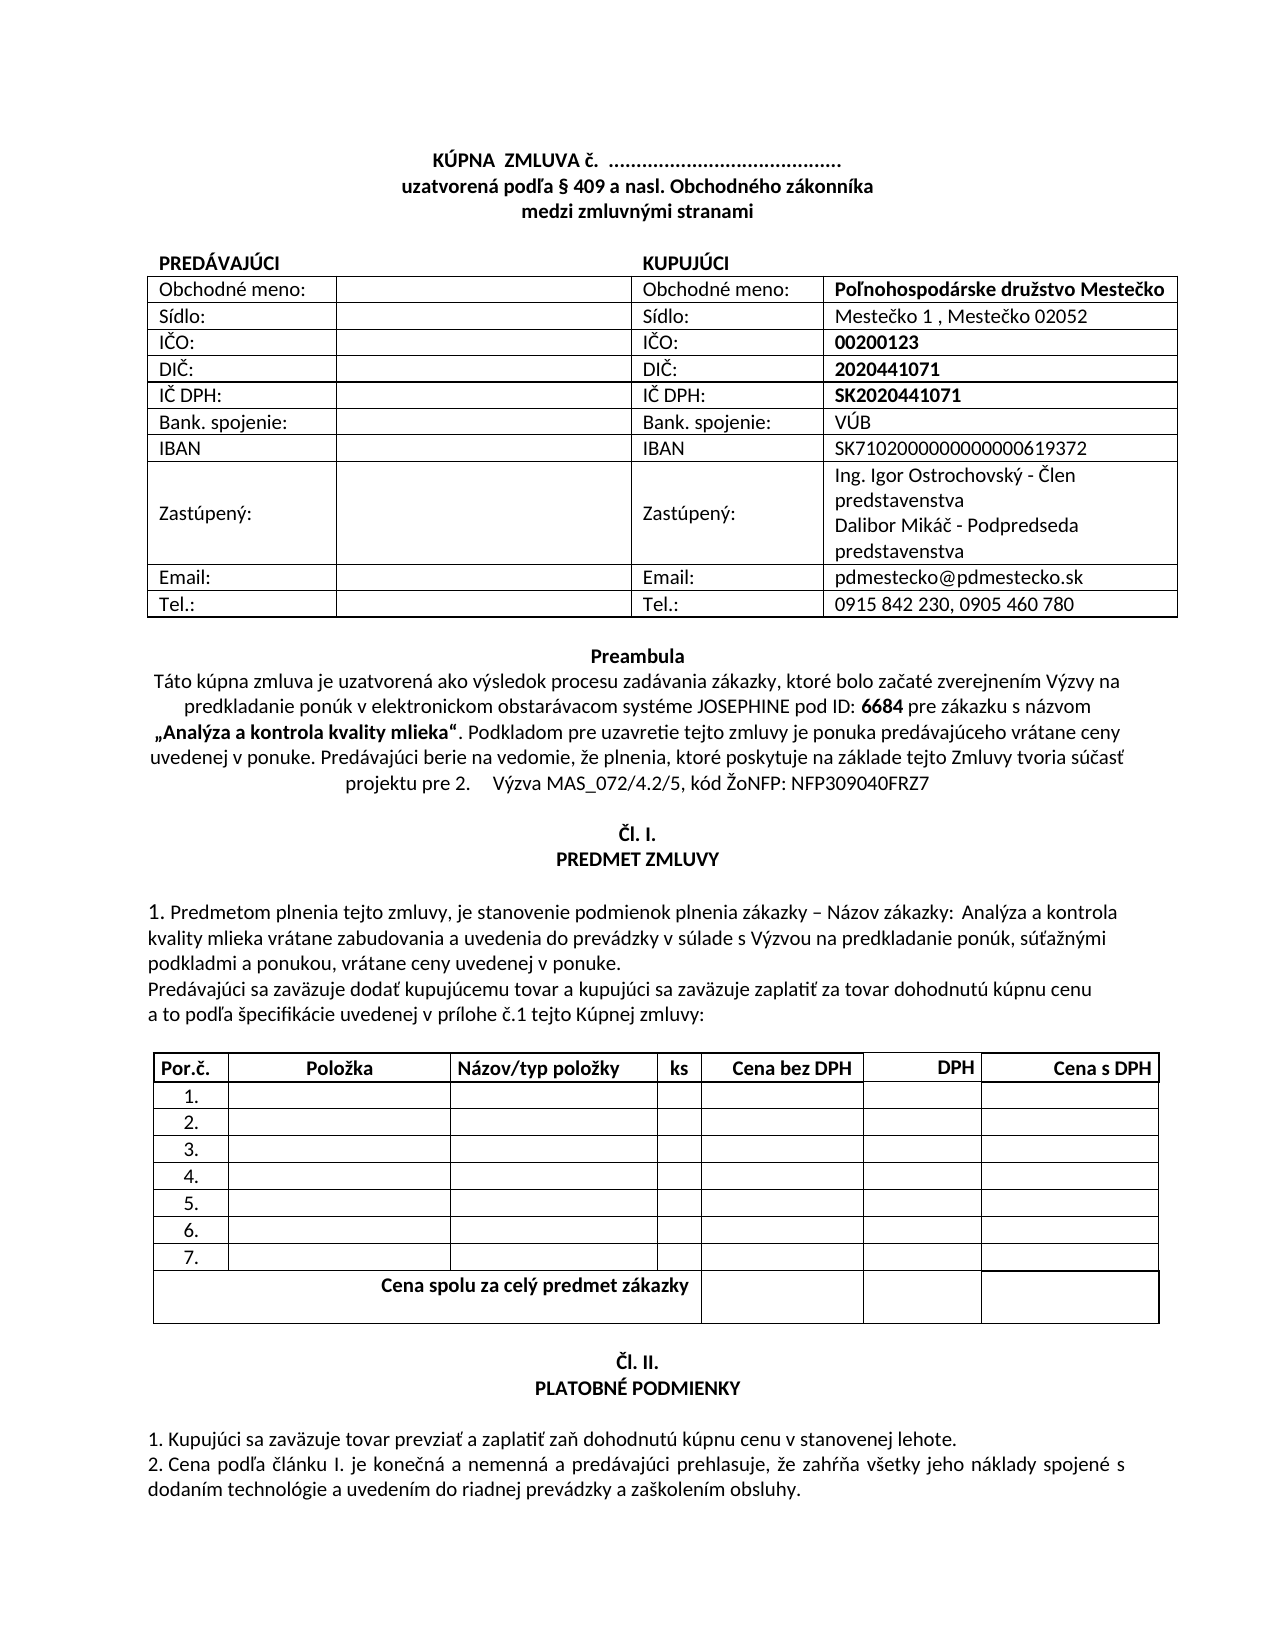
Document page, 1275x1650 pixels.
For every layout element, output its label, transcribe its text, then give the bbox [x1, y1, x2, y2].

table_cell [337, 383, 631, 408]
table_cell [451, 1109, 657, 1135]
table_cell DIČ: [148, 356, 336, 381]
table_cell [864, 1244, 981, 1270]
table_cell [702, 1163, 863, 1189]
table_cell [451, 1136, 657, 1162]
table_header [823, 249, 1178, 276]
table_cell [658, 1083, 701, 1108]
table_cell pdmestecko@pdmestecko.sk [824, 565, 1177, 590]
table_cell [864, 1271, 981, 1323]
table_cell [982, 1136, 1158, 1162]
table_cell [451, 1190, 657, 1216]
table_cell [229, 1136, 450, 1162]
table_header KUPUJÚCI [631, 249, 823, 276]
table_cell [337, 591, 631, 616]
table_cell 0915 842 230, 0905 460 780 [824, 591, 1177, 616]
table_header Názov/typ položky [451, 1054, 657, 1081]
table_cell Bank. spojenie: [148, 409, 336, 434]
table_cell [864, 1082, 981, 1108]
table_header Cena bez DPH [702, 1054, 863, 1081]
table_cell 2020441071 [824, 356, 1177, 381]
text Predávajúci sa zaväzuje dodať kupujúcemu tovar a kupujúci sa zaväzuje zaplatiť za tovar dohodnutú kúpnu cenu a to podľa špecifikácie uvedenej v prílohe č.1 tejto Kúpnej zmluvy: [148, 976, 1127, 1027]
text Preambula [148, 643, 1127, 668]
table_cell [337, 462, 631, 563]
table_cell 2. [154, 1109, 228, 1135]
table_cell Email: [632, 565, 823, 590]
table_cell [702, 1244, 863, 1270]
table_cell IČO: [632, 330, 823, 355]
table_cell [702, 1136, 863, 1162]
table_cell [982, 1083, 1158, 1108]
table_cell [982, 1190, 1158, 1216]
table_cell 1. [154, 1083, 228, 1108]
table_cell [337, 565, 631, 590]
table_cell [702, 1217, 863, 1243]
table_cell [337, 409, 631, 434]
table_cell VÚB [824, 409, 1177, 434]
table_cell [451, 1244, 657, 1270]
text medzi zmluvnými stranami [148, 198, 1127, 224]
table_cell IBAN [632, 435, 823, 461]
table_cell [229, 1190, 450, 1216]
table_cell [982, 1272, 1158, 1323]
table_cell [451, 1217, 657, 1243]
table_cell Mestečko 1 , Mestečko 02052 [824, 303, 1177, 328]
table_cell [337, 435, 631, 461]
table_cell [658, 1190, 701, 1216]
table_cell [229, 1083, 450, 1108]
table_cell 3. [154, 1136, 228, 1162]
table_cell [451, 1083, 657, 1108]
table_cell [702, 1109, 863, 1135]
table_cell [982, 1244, 1158, 1270]
table_cell [864, 1136, 981, 1162]
table_cell Sídlo: [148, 303, 336, 328]
table_header PREDÁVAJÚCI [148, 249, 336, 276]
table_cell Tel.: [632, 591, 823, 616]
list Kupujúci sa zaväzuje tovar prevziať a zaplatiť zaň dohodnutú kúpnu cenu v stanovenej lehote. [148, 1426, 1127, 1451]
table_cell Bank. spojenie: [632, 409, 823, 434]
table_cell [864, 1190, 981, 1216]
table_cell [702, 1083, 863, 1108]
table_cell [451, 1163, 657, 1189]
table_cell 4. [154, 1163, 228, 1189]
table_cell DIČ: [632, 356, 823, 381]
text PLATOBNÉ PODMIENKY [148, 1375, 1127, 1400]
table_cell Tel.: [148, 591, 336, 616]
table_cell Ing. Igor Ostrochovský - Člen predstavenstva Dalibor Mikáč - Podpredseda predstavenstva [824, 462, 1177, 563]
text PREDMET ZMLUVY [148, 846, 1127, 872]
table_header DPH [864, 1053, 981, 1081]
table_header Cena s DPH [982, 1054, 1158, 1081]
table_cell [702, 1190, 863, 1216]
table_cell 6. [154, 1217, 228, 1243]
table_cell IČ DPH: [632, 383, 823, 408]
table_cell Obchodné meno: [148, 277, 336, 302]
table_cell [337, 277, 631, 302]
text Čl. I. [148, 821, 1127, 846]
table_cell IČO: [148, 330, 336, 355]
table_cell IBAN [148, 435, 336, 461]
table_cell Zastúpený: [148, 462, 336, 563]
list Predmetom plnenia tejto zmluvy, je stanovenie podmienok plnenia zákazky – Názov zákazky: Analýza a kontrola kvality mlieka vrátane zabudovania a uvedenia do prevádzky v súlade s Výzvou na predkladanie ponúk, súťažnými podkladmi a ponukou, vrátane ceny uvedenej v ponuke. [148, 897, 1127, 976]
table_cell [337, 303, 631, 328]
table_cell Poľnohospodárske družstvo Mestečko [824, 277, 1177, 302]
table_cell [337, 356, 631, 381]
table_cell 7. [154, 1244, 228, 1270]
table_cell [229, 1109, 450, 1135]
table_cell IČ DPH: [148, 383, 336, 408]
table_header ks [658, 1054, 701, 1081]
table_cell [658, 1109, 701, 1135]
text Táto kúpna zmluva je uzatvorená ako výsledok procesu zadávania zákazky, ktoré bolo začaté zverejnením Výzvy na predkladanie ponúk v elektronickom obstarávacom systéme JOSEPHINE pod ID: 6684 pre zákazku s názvom „Analýza a kontrola kvality mlieka“. Podkladom pre uzavretie tejto zmluvy je ponuka predávajúceho vrátane ceny uvedenej v ponuke. Predávajúci berie na vedomie, že plnenia, ktoré poskytuje na základe tejto Zmluvy tvoria súčasť projektu pre 2. Výzva MAS_072/4.2/5, kód ŽoNFP: NFP309040FRZ7 [148, 668, 1127, 795]
table_header Položka [229, 1054, 450, 1081]
text Čl. II. [148, 1349, 1127, 1375]
table_cell [229, 1217, 450, 1243]
table_cell 00200123 [824, 330, 1177, 355]
table_cell Email: [148, 565, 336, 590]
table_cell [982, 1217, 1158, 1243]
text KÚPNA ZMLUVA č. .......................................... [148, 148, 1127, 173]
table_header [336, 249, 631, 276]
text uzatvorená podľa § 409 a nasl. Obchodného zákonníka [148, 173, 1127, 198]
table_cell [658, 1163, 701, 1189]
table_header Por.č. [155, 1054, 228, 1081]
table_cell 5. [154, 1190, 228, 1216]
table_cell [864, 1109, 981, 1135]
table_cell [658, 1217, 701, 1243]
table_cell Sídlo: [632, 303, 823, 328]
table_cell Obchodné meno: [632, 277, 823, 302]
table_cell [702, 1271, 863, 1323]
table_cell SK2020441071 [824, 383, 1177, 408]
table_cell [982, 1109, 1158, 1135]
table_cell [658, 1244, 701, 1270]
table_cell [229, 1163, 450, 1189]
table_cell [229, 1244, 450, 1270]
table_cell [864, 1217, 981, 1243]
table_cell Cena spolu za celý predmet zákazky [154, 1271, 701, 1323]
table_cell SK7102000000000000619372 [824, 435, 1177, 461]
table_cell [982, 1163, 1158, 1189]
table_cell [864, 1163, 981, 1189]
table_cell [658, 1136, 701, 1162]
table_cell [337, 330, 631, 355]
list Cena podľa článku I. je konečná a nemenná a predávajúci prehlasuje, že zahŕňa všetky jeho náklady spojené s dodaním technológie a uvedením do riadnej prevádzky a zaškolením obsluhy. [148, 1451, 1127, 1502]
table_cell Zastúpený: [632, 462, 823, 563]
